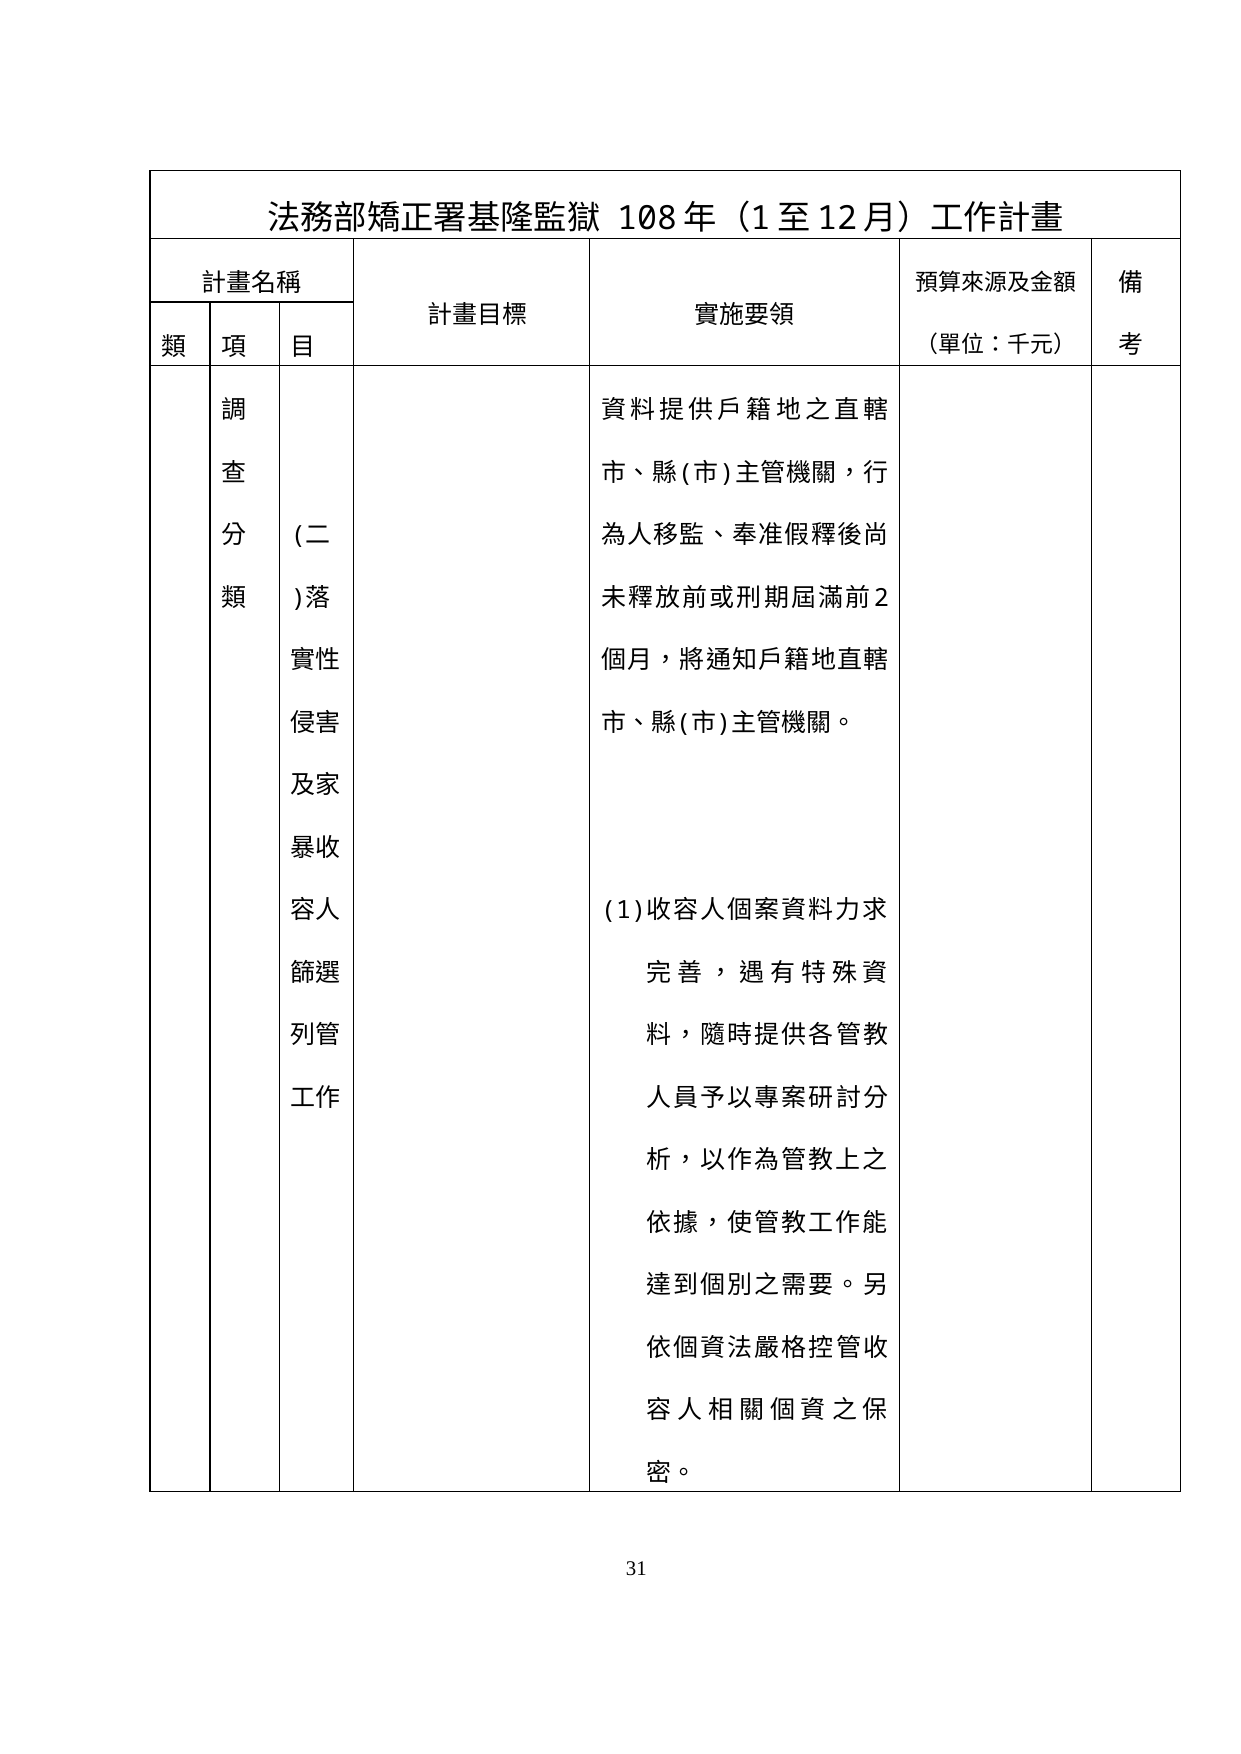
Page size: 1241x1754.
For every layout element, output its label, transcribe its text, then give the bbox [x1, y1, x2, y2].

table_header 法務部矯正署基隆監獄 108年（1至12月）工作計畫 [151, 171, 1180, 238]
table_cell 調查分類 [211, 366, 279, 1491]
table_cell 計畫目標 [354, 239, 589, 365]
table_cell 目 [280, 303, 353, 365]
table_cell (二)落實性侵害及家暴收容人篩選列管工作 [280, 366, 353, 1491]
table_cell [151, 366, 209, 1491]
table_cell 計畫名稱 [151, 239, 353, 301]
table_cell 強化協調督導功 能，提高行政效率。 1.訂定108年度服 務躍升執行計 畫，據以執行各項 為民服務工作。 (待矯正署發函在陳報) 2.建置陳情案件處 理單一窗口，將陳 情依案件性質分 派業管科室處 理，並依時限予以 管考回應。 加強推動內部控制制度，並落實執行。 切實執行公文時效管制，達到質量並重之要求。 繼續推動公文電子交換。 4.落實管考本監行 政規則鬆綁作 業，及增修異動作 業流程。 5.遇案設置國家賠 償案件管理機 制，有效進行風險 控管。 6.追蹤管制107年 度業務評比須改 善項目。 依法務部「兩公約人權教育訓練及成效評核實施計畫」落實推動兩公約人權教育與宣導。 落實執行本監108年自行研究計畫及時效管制，並依限完成陳報。 (108.10月向祐遠要論文，109.01要函報整本論文) 貫徹考績強化平時考核。 建立公平、公正及客觀之人事陞遷制度。 加強公務人員終身學習。 加強員工福利舉辦文康活動。 為落實人權公約精神，消除性別歧視，賡續辦理性別主流化相關業務。 維護員工身心健康，提昇同仁工作士氣、紓解壓力。 配合中央政府預算之籌編與執行。 配合中央總會計事務處理與決算編製。 配合作業基金預算之籌編與執行。 配合作業基金會計事務處理及決算編製。 建置獄政系統統計個案資料。 編製公務統計報表。 定期發布統計資料。 配合資訊處推動電子化政府，賡續辦理各項作業系統推廣及資訊安全等維護。 (1)硬體設備維護： 1伺服主機設備。 2路由等網路備。 3PC設備。 4不斷電設備。 (2)各項軟體維護： 1獄政作業、衛生醫療、影像管理等應用系統。 2公文製作、公文管理等應用系統。 3表單自動化簽核系統、薪資系統。 4人事指紋系統。 5遠距接見系統。 6門禁、指紋、購物系統。 7假釋會議系統。 推動及落實資訊安全作業。 1.針對新入監收容 人實施講習、直接 調查與間接調 查，廣泛蒐集家 庭、社會背景等資 料研擬處遇計 畫，作為管教依 據。 2.實施社會工作評 估與銜接社會福 利資源 1.對於新收入監收 容人依其指揮 書、判決書辨別是 否觸犯性侵害罪 或家庭暴力罪，造 冊列管並通知總 務科、戒護科辦理 移監作業。 2.對於違反兒童及 少年性剝削防制 條例，經主管機關 令其接受輔導教 育之收容人，依 法務部矯正署106 年1月12日法矯署 醫字第106010008 30號函辦理。 依所建立完整的收容人個案資料，加以分析研判及複查，以便於達到個別處遇之要求。 加強服務員遴調條件之審查。 3.加強收容人犯次 之認定。 辦理收容人釋放前之覆查，針對收容人個別需要加以輔導。 加強宣導更生保護，幫助出監人自立更生適應社會生活，並預防再犯。 3.監外自主作業收 容人優先志工認 輔與教化。 1.收容人甫入監即 調查是否有未成 年子女照護需 求，另定期至各場 舍宣導，若有需求 者，由社工員親自 訪談評估後，認為 有確切需求者即 通報各縣市社會 局。 2.積極推動收容人 未成年子女照顧 協助需求宣導及 調查工作，並強化 收容人對該項業 務意旨之瞭解，以 促進兒少人身安 全保障，協助收容 人安心自省。 充實管教人員本職學能，落實管教合一原則。 依據綜合彙整之收容人個案資料，加強各類教誨，安定收容人情緒。 依收容人志趣開辦各項藝文課程及活動，並藉宗教信仰強固改悔向上之心。 3.加強辦理收容人 金融知識宣導。 4.傾聽收容人意 見，協助其解決生 活問題。 5.提供各類書籍及 教化影片。 健全收容人身心發展，培養正當休閒習慣，陶冶其性情，提昇藝文水準。 藉親情的關懷，疏導其年節情緒，激發改悔向上心理。 整合多元品格教育課程。 結合救國團張老師、國際佛光會、中華佛教青年會等社會公益團體與財團法人台灣更生保護會基隆分會、更生團契基隆區會等團體，引進社會資源，以多樣化方式舉辦各種關懷收容人活動，俾提升監所教化輔導效果。 加強志工輔導及管理考核工作。 辦理家庭支持方案。 務實辦理累進處遇，審慎陳報假釋，發揮矯正功能。 本監108年辦理面談機制個案比率應達本年度全數假釋案10%之目標。 持續追蹤列管撤銷假釋案件避免疏漏。 有鑒於毒品罪收容人持續增加，並佔1/2人數以上，將依矯正署「科學實證之毒品犯處遇模式計畫」，加強毒品犯收容人輔導計畫的執行，落實在監、出監前各面向的處遇機制，以降低毒品犯的再犯率。 運用簡式健康量表進行篩檢，並依結果提供情緒支持、輔導或醫療轉介服務。 定期進行心理健康宣導，促進收容人身心健康。 辦理酒駕犯罪收容人生命教育處遇課程。 開辦符合社會現狀且實用性的短期技能訓練職類。 結合技能訓練辦理自營作業，精益求精。 幫助提升收容人復歸社會生活之適應性。 對於即將出獄受刑人，得自主往返作業及監禁處所，並在無監獄戒護狀態下從事監外就業技訓。 加強就業輔導協助收容人出監後之就業能力，並與公立就業服務機構、更生保護會分會建立橫向聯繫窗口，落實就業輔導轉介機制。 善用替代役人員 協勤。 收容人家屬申請接見事項。 加強門禁管制，杜絕違禁物品流入。 加強查禁違禁物品，淨化戒護區。 強化監督考核，防杜弊端發生。 依規定辦理服務員、視同作業人員之調用、管理與考核。 安全設備、消防器材及槍械彈藥之維護。 依「法務部矯正署所屬各矯正機關管理人員常年教育實施要點」切實辦理教育訓練，增進戒護人員之專業知識，充實戒護知能。 實施例行及年度應變演習，提昇戒護應變能力。 落實各項戒護管理勤務，防範收容人於監內發生性侵害、性騷擾及霸凌事件，並於事件發生後依相關規定處理。 提升戒護人員危 機處理及自我保 護能力。 收容人新收每日登打完成率達100%。 強化影像辨識系統功能以防冒名頂替。 依期限送達出庭傳票，並回覆院檢。 收容人保管金、勞作金設專案帳戶管理，輔以獄政系統帳目與人工帳目互相校對補正。 收容人貴重物品之保管，經收容人眼視納入封籤後按捺指紋，於保管櫃妥為保管與存放。 繼續加強辦理財產管理。 加強宿舍管理，經常派員訪查，以了解使用情形並及時修繕，嚴防不當占用及提升住宿品質。 熟稔採購法之相關規定，並藉由比價、招標等方式降低採購成本。 定期盤點並按月召開收容人膳食改善小組會議，以適時反應並針對內容改進。 利用各項補助飲食費用為收容人加菜，以提高主副食之品質與營養。 運用年度預算經費，改善炊場設備。 副食品採購以選擇性招標辦理，甄選優良廠商長期配合，減少採購爭議，提供收容人品質穩定之副食品貨源。 5.配合防制非洲豬 瘟疫情政策，優先 推動廚餘減量及 去化措施。 1.計畫性清理所屬 檔案，提升檔案典 存效率。 2.建置檔案參考諮 詢服務及數位化 作業。 3.精進文檔管理電 子化，建立更有效 率之行政運作機 制。 積極配合落實「政 府機關及學校節 約能源行動計畫」，以達節能減碳之目 標。 繼續簡化收容人接見手續並設立服務處及便民信箱，延聘志工提供各項諮詢服務，提高便民工作效率。 繼續辦理綠化美化機關環境。繼續加強辦理社區服務，以提升服務形象。 消滅病媒，預防傳染病發生。 營造整齊清潔的生活環境。 傳染病防治宣導：使收容人了解疾病防治的重要性，防止監內群聚感染的發生。 慢性病防治宣導：使慢性病患者了解疾病機轉、穩定接受治療，控制病情，預防併發症的發生。 愛滋感染者健康教育：使感染者了解疾病機轉及可能遭遇的身體健康變化，學習自我生活照護。 心理健康促進衛教生教育：使罹患心理健康問題之收容人，了解紓解壓力及詢求相關資源方式。 肺結核、愛滋病、流感、皮膚病等防治。 及早發現患者，及早給予治療。 使監內傳染病患者得到適當的治療。 使監內無群聚感染或疾病傳播。 新收、出監收容人實施例行健康檢查。 監內設置門診。 慢性病列管。 4. 加強管理收容人 看診其後續醫療 處置。 藥癮戒治：提供新收有戒斷症狀之收容人戒癮服務。 菸害教育宣導講座：教導收容人戒菸知識及技巧藉由正確戒菸方式，增進戒菸成效。 建置同仁及訪客管理機制。 提升同仁及收容人感染控制知識。 落實各項感染控制措施。 加強察看保外醫治受刑人，以防範保外醫治受刑人發生違法犯紀之行為。 規劃辦理同仁衛生教育課程，強化同仁緊急狀況應變能力與各類慢性疾病日常保健事項。 加強預防貪瀆不法，並建構防貪稽核作業機制。 發掘貪瀆不法，提升重大貪瀆線索之管考及查處作為。 依據「公職人員財產申報法」，受理公職人員財產申報申報、審核、申請查閱工作。 加強辦理公務機密維護工作。 落實執行預防危害或破壞本機關事件及協助處理陳情、請願事項等安全防護工作。 [354, 366, 589, 1491]
table_cell 備 考 [1092, 239, 1180, 365]
table_cell 類 [151, 303, 209, 365]
table_cell 實施要領 [590, 239, 899, 365]
table_cell 每月舉行監務會議管考各項業務執行進度，製作會議紀錄，並將會議指示事項列管考核並追蹤。 平時加強業務單位間之橫向聯繫與協調，就有關業務不斷檢討改進，提高行政效率。 各科室依108年度服務躍升執行計畫所定之執行策略與方法，落實辦理各項為民服務工作，每半年陳報執行成果。 於本監接見室設置「行政革新信箱」供民眾留言反映，提供更暢通、更方便之陳情管道，遇有陳情案件立即受理，並列管追蹤。 於本監行政大樓入口處設置陳情案件處理單一窗口專責受理，受理後將陳情案件依性質由秘書室分派業管科室處理，並依時限予以管考回應。 (1) 於集會時或常年教育 加強宣導內部控制制 度並隨時修正檢討、落 實執行。 (2) 依行政院「政府內部控 制監督作業要點」每年 辦理自行評估與內部 稽核作業。並定期進行 風險項目滾動分析檢 討，以確保內部控制制 度有效性。 (3) 依行政院「政府內部控 制聲明書簽署作業要 點」就每年自行評估與 內部稽核結果，並參考 外部監督機關意見評 估當年度內部控制制 度有效程度，簽署機關 內部控制聲明書，並公 開於機關網頁與上傳 行政院主計總處政府 內部控制作業管理系 統。 依照「公文時效管制作業手冊」有關規定辦理公文稽催及考核。 定期檢查督促各科室 有無積壓公文。 加強公文電子交換系統之操作及提昇網路頻寬等相關設備。 (1) 每季評估檢討並鬆綁 本監各項行政規則，俾 利施政效能之提升。 (2) 加強宣導各科室利用 矯正署「法制作業參考 資料」專區資訊辦理本 監法制作業，以符相關 作業規定。 (3) 加強管考本監行政規 則訂定、修正或停止適 用等法制作業並依規 定期限進行法規異動 通報。 本監目前無國家賠償案件。若遇案成立處理任務編組，負責案件審議與檢討。 針對107年度業務評比須改善項目加強管考。另評估改善項目是否需納入本監內部控制進行風險管理。 (1) 利用法務部出版之「法 務部人權攻略：矯正小 故事，人權大道理」作 為常年教育宣導教材 與課程重點；或安排專 題演講邀請法律專家 學者向同仁宣導兩公 約人權教育，以維護收 容人之權益。每半年陳 報推動成果。 (2) 利用法務部編製之「不 可不知的人權兩公約 測驗題庫」電子書題型 辦理本監兩公約人權 教育參訓同仁學習成 效評估之測驗。 (3) 利用收容人懇親或新 收講習機會撥放兩公 約宣導影片，向收容人 宣導。 依「法務部及所屬機關研究發展實施作業要點」及法務部108年1月21日法綜字第10801500570號函依限完成本監108年「我國死刑立法法制研究：以公民與政治權利國際公約觀點討論」研究案。 年終考績以平時考核紀錄表為考核依據，並組成考績委員會評審，以符公平、公正原則；獎懲案件均適時召開考績委員會審議，符合獎懲及時原則。 職務出缺依規定辦理任用遷調或報請上級機關核准進用約僱人員，以貫徹合法用人，建立公平、公正及客觀之人事制度。 提倡公務人員終身學習風氣，運用公務人員終身學習入口網瞭解同仁參與本網站終身學習情形。 整合資源協調辦理各項訓練班次，廣拓員工學習管道與機會，藉以提昇公務同仁之素質。 配合行政院人事行政總處公務人員學習時數每人每年最低學習時數為20小時（其中10小時必須完成當前至重大政策、法定訓練及民生治理價值等課程，業務相關學習時數不得低於10小時）辦理各相關研習訓練。 舉辦文康活動，倡導同仁從事正當休閒活動，維護身心健康，並培養團隊精神。 辦理性別主流化相關教育訓練。 依規定成立性騷擾申訴處理調查小組，並設置專線電話、傳真、專用信箱或電子郵件信箱等申訴管道，建立兩性友善工作環境。 推動員工協助方案計畫，成立關懷小組，辦理專題演講及活動，與專業人員簽約提供諮商服務，提升同仁身心健康及組織效能。 依中央政府總預算籌編原則、編製辧法及作業流程編製分預算。 依歲入、歲出分配預算與計畫進度切實嚴格執行及績效評核等相關業務。 辦理年度分會計業務並建置相關資訊。 按月編製分會計月報表。 編製中央政府總預算半年結算報告及分決算書。 (4)配合主計總處辦理共用 性經費結報系統導入， 提供國內出差旅費、短 程車資及水電費等3項 經費，以電子化方式取 代紙本陳核辦理經費結 報作業。 依中央政府總預算附屬單位預算籌編原則、編製辧法及作業流程編製年度作業基金預算。 依分期實施計畫及收支估計表切實執行，提升經營績效，以達成基金之設置目的及年度施政目標。 辦理年度作業基金會計業務並建置相關資訊。 按月編製作業基金會計月報表。 編製中央政府總預算附屬單位預算半年結算報告及作業基金決算。 依照「法務部及所屬機關辦理統計事務應行注意事項」規定，詳實蒐集收容人犯罪等有關資料，充實統計個案資料，並連結獄政系統其他業務系統資料，以提高獄政資料運用彈性，充分提供首長及業務單位參考。 利用統計個案資料庫及相關統計資料，並依照「公務統計方案」規定，查編本機關月報、半年報、年報等公務統計報表，並按規定日期陳報。 每月擇取重要統計資料項目，透過網際網路登載於機關網頁，以落實行政資訊公開及便利各界參考。 持續辦理各項作業系統業務。 依合約辦理例行維護工作。 辦理定期、不定期資訊安全稽核。 配合程式進館、版本更新等。 依「法務部及所屬機關資訊安全管理計畫」及「法務部及所屬機關資通安全事件緊急應變計畫暨作業處理程序」等相關規定辦理以下事宜： 維護管理電腦硬體及網路事宜。 維護各應用系統正常運作及程式與資料庫備援作業及災害應變演練。 辦理有關資訊安全稽核事宜。 其他相關資訊業務。 確實辦理收容人直接調查以及警方與家屬之間接調查，藉以瞭解其社會背景、家庭狀況、教育程度、交友及前科執行情形，並研擬個別處遇，以落實調查分類制度與個別處遇之精神。 透過入監講習宣導毒品犯專業處遇與毒品防制、易科罰金、健保、性侵害防治、冤獄平反司法救濟管道及就業輔介及收容人得提起司法救濟等相關知識與規定，並鼓勵收容人參加監內各項教誨課程與活動或撰寫文章投稿新生季刊，個人入監講習記錄表填載後入該收容人個資袋。 提供入監生活手冊供收容人研讀，並播放性侵霸凌防治短片，宣導禁止欺弱凌新情事發生，宣導性侵害、欺凌他人之相關刑事責任與法令，並告知收容人遇此情事，應立即向管教人員反應，尋求協助管道，防範戒護事故之發生。 定期實施收容人影像比對，與名籍系統及戶政單位互相勾稽，務求收容人入監執行身份明確無誤。 (1) 利用多媒體播放簡報， 宣導收容人未成年子 女協助照顧需求等事 項，設置調查表一份， 於每梯次講習結束 後，確認有無個案需協 助，對於有需求之收容 人進行晤談、評估及轉 銜社會福利資源協 助。本監亦於外網進行 相關訊息之公告。 (2) 配合教育學年度宣導 法務部所屬監獄受刑 人子女就學補助實施 計畫相關規定，協助弱 勢且符合該計畫申請 資格之收容人子女，申 辦就學補助，本監亦於 外網進行相關訊息，提 供收容人家屬查詢。 依據指揮書、判決書篩選是否為性侵或家暴收容人，並登載於獄政系統犯次資料維護，並由教化科造移監名冊列管，並通知總務科、戒護科安排移送專責監獄。 每月5日前查核獄政系統妨害性自主「性侵犯」註記勾稽作業查詢比對是否一致，如不一致應查明原因即時更正。 遇是類收容人於行為人入監後一個月內，將其檔案資料提供戶籍地之直轄市、縣(市)主管機關，行為人移監、奉准假釋後尚未釋放前或刑期屆滿前2個月，將通知戶籍地直轄市、縣(市)主管機關。 收容人個案資料力求完善，遇有特殊資料，隨時提供各管教人員予以專案研討分析，以作為管教上之依據，使管教工作能達到個別之需要。另依個資法嚴格控管收容人相關個資之保密。 每週召開接收小組會議，研擬新收收容人初步處遇，供相關科室憑辦，接收組對於新收收容人綜合調查及測驗資料予以分析研判，確實擬定個別處遇計劃，提交調查委員會審議核定，交付各教區管教小組落實執行。 召開調查分類委員會議，確實審核收容人處遇，並定期實施複查，發現有不適現況收容人，即依程序陳核後提調查分類委員會經議決後予以變更處遇，使其受適當處遇，助其改悔向上。 遴調服務員、視同作業人員及學習服務員時詳實審核，確依「法務部矯正署102年7月函頒『所屬矯正機關遴調服務員及視同作業收 容人注意事項』辦理遴調作業，依法令規定及各項資料嚴為審查，並定期會同秘書室、政風室及戒護科人員進行查核。 運用法務部部內網站，單一窗口連線「前科查詢系統」查詢收容人前科資料，據以實施收容人犯次認定。 將出監之收容人，於釋放前實施出監前之調查，如確有需要接受更生保護或其他輔導者，於出監時實施個別輔導及解說。 出監收容人於出監前實施更生保護宣導，並填寫更生保護意願書，就其需輔導保護者，函請其戶籍所在地之更生保護分會，以便協助更生保護。 對收容人出監時旅費不足者，請其於出監前一個月提出申請暫時保護，資助其返家之旅費。 為使收容人瞭解更生保護業務及就業資訊等，每月定期安排財團法人臺灣更生保護會基隆分會及基隆市就業服務中心等，派員入監宣導相關業務，以使收容人做好出監前之準備，明白更生保護會能提供之協助及如何尋求協助。 對於即將出獄且有意願，經遴選符合監外自主作業資格之收容人，將優先安排教誨志工認輔，以利在監外作業期間，給予教化支撐力量，減少再犯之可能。 於收容人新入監時應辦理收容人未成年子女照顧協助需求宣導及調查工作，並於收容期間適時宣導。針對「受刑人、在押人或受保安處分人子女照顧協助調查表」填寫有12歲以下子女者，均應進一步確認其子女受照顧情形，說明調查工作之意旨、社政單位處理流程及疏於照顧兒少之法律責任，並實施個別晤談，以加強瞭解其家庭內兒童受照顧狀況，確保兒童之人身安全。各機關如遇收容人有未成年子女需協助照顧，應填具兒少保護案件通報表，並將該通報表以線上（社會安全網-關懷e起來：https://ecare.mohw.gov.tw/）或傳真方式通報其子女所在地之社政主管機關。 由收容人確實填寫「收容人子女照顧協助調查表」，並向其宣導切勿隱匿子女人數及隱瞞有未成年子女亟需照顧之情事。 對於填寫「託親友照顧」、「託友人照顧」、「現無人照顧」或「不清楚」者，應再向其說明調查工作之意旨及疏於照顧兒少之法律責任，必要時實施個別晤談，評估其家庭是否為高風險家庭並加強瞭解其家庭內兒童受照顧狀況。 每季檢核追蹤通報需求，由收容人再次檢視需求，填寫複查表以利追蹤檢核，並藉此再次宣導，以期更為落實評估是否有需通報之個案。 每月全監播放未成年子女照顧協助宣導廣播帶，使收容人知悉相關申請流程。 配合每月辦理之管理員常年教育、管教小組會議、收容人工作生活檢討會，辦理法令宣導，充實諮商輔導理論技術及相關知能。 依據分析結果，隨時隨地因材施教解除困惑導之以正，分別定期實施個別、類別與集體教誨。 委請各宗教團體，辦理宗教教誨，包含基督教及佛教課程，加強宗教輔導之教化目的，以達心靈淨化。 開辦西畫班，透過非口語表達之藝術創作，探索收容人之內心世界與潛能，以最單純之繪畫模式與色彩，打開收容人心中黑盒子，在藝術的創作過程中，培養收容人美感及耐心，進而從創作中達到陶冶性情之效，增加就業技能。 配合台灣燈會開設花燈班，培養收容人製作花燈技能、創意思考及分工合作之精神。 每年配合基隆市政府教育處開辦收容人國小、國中學力鑑定測驗，協助收容人取得同等學歷，以利復歸社會。 (5) 加強消費者保護教育 及宣導，並對特定消費 族群（如老人、未成 年、原住民、新住民等） 編制宣導教材。 將金融知識宣導講座納入107年度教化課程計劃，邀請金融監督管理委員會成員蒞監對收容人進行集體金融知識宣導，以利出監轉銜及復歸社會。 每月召開全監收容人生活座談會，並由相關科室主管列席，各場舍遴派代表參加，藉以發現並解決收容人生活問題。 設立流動書櫃，定期更換新書，提供有益收容人書籍閱讀，以充實其知識。 購置具有教化意義之影片，每日定時於各場舍播放。 為健全收容人身心發展及藝文素養，定期舉辦各項棋類、球類、書法、繪畫、歌唱及作文等文康競賽，以調劑收容人身心，陶冶性情。 於春節、母親節及中秋節辦理在監懇親會與電話懇親活動。 將品格教育融入法治教育、人權教育、宗教教育、性別平等、犯罪被害宣導、消費者保護、性侵害防治及毒品危害防制等課程。 聘請專業領域人士入監演講，充實收容人知能並拓展視野。 擴大和財團法人台灣更生保護會、院檢觀護人、榮譽觀護人、更生輔導員、就業服務機構之合作，每月定期實施認輔出監收容人活動，並定期實施教誨志工、社會志工教學、輔導研習會與宗教團體、管教人員座談會檢討教化成效及改進方針。 落實志工管理考核工作。 加強引進專業志工，以具有心理、諮商輔導、社會工作或教育專業者尤佳，以強化輔導品質。 本監教誨志工人數與現有收容人數比例平均為1：18，符合1:50，之規定。 協助中華民國白玫瑰社會關懷協會推動「收容人家庭支持服務方案－收容人家庭食物銀行服務計畫」 針對生活面臨多重問題、缺乏社會資源、無法自行解決問題之家庭，透過更生保護會基隆分會，提供訪視服務與資源轉介。 落實辦理毒品施用者家庭支持方案實施計畫，開設專班輔導與家屬上課等方式，以強化其道德觀念，建立正確人生觀。 與基隆市毒品危害防制中心及基隆市社會處等單位合辦家庭支持方案，藉由家人的協助讓毒品收容人真正改過，回歸社會。 強化管教小組功能，秉持公平、公正、公開及客觀的態度，增加橫向聯繫，務實核給累進處遇分數。 依法務部104年5月11日法矯字第10403004500號函所附「假釋審核參考原則」，以務實從優原則陳報假釋，俾能鼓勵自新，彰顯矯正成效。 配合司改國是會議第57-2號決議有關假釋的程序建議採行類似聽證模式，經法務部裁示擴大辦理面談機制，並依矯正署106 年12月28日以法矯署教字第10603012960號函示，賡續本監辦理假釋面談，並期達成面談個案比率達全數假釋案10%之目標。 依法務部矯正署102年9月17日法矯署教字第10203007280號函規定，於收容人新收、他監移入、更刑或身分轉換時，詳細檢視其犯罪、判決確定及假釋屆滿之時間，以避免有應撤銷假釋而未及時辦理之情形發生。 承辦人於業務移交時，亦應確實交接列管並與檢察機關保持業務之聯繫。 積極推動「科學實證之毒品犯處遇模式計畫」，配合「刑事司法系統下13項藥癮治療原則」開設相關課程，融合心理、社工等實務工作者意見，加強個案管理概念，與衛政、勞政及社政部連結，共同協助藥癮者為銜接社區戒癮服務做準備，針對每一毒品犯搜集「毒品犯受刑人評估表」之各項資料並建檔於獄政系統內，並依資料結果提出輔導策略與建議。 針對每一名毒品犯寄送本監處遇流程圖，讓家屬了解監內毒品處遇。 辦理家庭修復團體課程，加強收容人及其家屬關係，提升收容人親職功能，共同對抗毒品的誘惑。 成立戒毒班，結合 衛教宣導、宗教輔導、生命教育、品格培養、情緒管理、家庭教育等對毒品犯提供課程，灌輸正確戒毒理念，並挑選有戒毒意願之收容人參加，提升戒毒動機。 與財團法人台灣更生保護會基隆分會合作毒品犯家庭輔導日，提升家屬對毒品收容人之接納度，並運用更生保護會志工協助與學員家屬建立關係，由心理師及社工員協助個案處理心理及社會協助相關問題。 與基隆毒品危害防制中心合作辦理家屬衛教座談，提升家屬毒品知能及宣導戒毒資源。 彙整毒品犯資料，包括直間接調查報告表、犯次認定表、毒品犯受刑人評估表及毒品再犯危險性評估表，於其出監時函知各地方檢察署觀護人室（假釋）或更生保護會基隆分會（期滿），俾利社區追蹤輔導之銜接。 強化收容人法律常識，辦理反毒活動競賽、藝術治療等活動增強其自信心，結合就業服務中心協助就業媒合協助其順利就業，善用本監現有之運動設施與空間實施各類球類運動、體能運動、甩手功等方式協助恢復體能，增進身心健康，進而強化戒毒信心。 於新收講習時辦理「心理健康促進及自殺防治」宣導工作。 依本監「收容人簡式健康量表自殺防治篩檢流程」辦理監內自殺防治工作。 教育酒駕犯罪收容人瞭解自身喝酒習慣，修正喝酒行為，對飲酒後的行為負責，降低傷害及飲酒量，預防酒精濫用與依賴。 與拾慧心理治療所合辦酒癮戒治課程，開設酒駕犯罪收容人處遇課程，期許收容人經由專業師資協助了解自身問題，降低再犯之可能性。 本年度預計辦理收容人技能訓練項目為： 1電腦類：電腦資訊班1期12人次，訓練內容為電腦軟體應用、硬體裝修等。 2個人創業類：烘培班2期24人次，地方小吃班2期24人次，為配合本監「點燃願景之燈」專案，考量最具實用性且可以小額資金創業的短期技訓職類提供給收容人學習，並且在訓練完成後結合作業訓練成立烘焙工坊使技藝精益求精。 為避免浪費師資及維持技訓班學員人數，上課日誌上須書寫人數，未到課者需敘明理由，以備追蹤。 在結訓時請學員填問卷以為爾後開班之參考。 利用收容人完成短期技能訓練完畢尚未出監時期，配業至相關各自營作業，如烘焙、整燙、洗滌等單位，參加作業訓練，使其技能精益求精，並開拓平面及電子媒體無遠弗屆的特色，增加行銷。 為自營作業成本之精算，本科每周會同工場主管庫存盤點，並設簿登記。 為保護消費者之權利，積極向保險公司投產物保險新台幣1000萬元。 積極參與各界展覽活動，提升機關能見度。 (1)受刑人自主監外作業與 基隆天婦羅公司合作簽 訂2名受刑人，依安全 管理計畫辦理，協助渠 等復歸社會準備。 (2)接續遴選合符資格且有 意願受刑人及家庭支持 度高者，儲備候用人 員，遞補出監或假釋或 不適任自主監外作業 等。 (3)自主監外作業人選之儲 備作業於外營繕隊加強 行狀考核。 (4) 受刑人自主監外作業 於忠舍設置專區內引 進之勞動部勞動力發 展署各分署就業服務 中心、更生保護會分會 或各直轄市、縣(市) 政府毒品防制中心等 機構，協助辦理促進就 業課程，以及優先為自 主監外作業者安排教 誨志工認輔，進行教化 襄助工作。 密切與財團法人台灣更生保護會基隆分會、勞動部勞動力發展署北基宜花金馬分署基隆就業中心、及其他協力廠商合作，使收容人在監技能訓練及就業輔導結合延續至出監後之實質就業。 依法務部矯正署106年06月22日法矯署教字第10601685780號函辦理本監與公立就業服務機構、更生保護會分會建立橫向聯繫窗口，並配合更生保護會基隆分會入監輔導及勞動部基隆就業中心入監宣導，以落實就業輔導轉介機制。 依據法務部矯正署106年3月31日法矯署安字第10604001110號函頒「法務部矯正署及所屬矯正機關替代役役男服勤管理要點」及其他相關規定辦理。 新進替代役男，即實施職前訓練，由典獄長、秘書及各科室主管講解各項法規及實務；並由戒護科各股科員講解服勤時需注意之各項事項。 勤務以崗哨、門衛、巡邏等輔助性勤務為主， 對本監戒護警力有相 對的提昇。 加強值勤人員熟稔電腦操作，減少家屬等待時間。 遠道前來或逾接見時間者，仍酌情受理辦理接見登記。 加強遠距接見設備妥善率，方便遠地或年邁家屬至本監遠距接見。 留言條: 真愛捕手愛不漏接：有時收容人可能因為臨時出庭或其他特殊因素暫時無法接見，為撫慰已到監卻無法如願接見之家屬，並讓收容人得以接收到家人得關心支持，本監特別設計「真愛捕手、愛不漏接」留言條，讓家屬可以留言，經由接見室人員將家人的愛傳遞給收容人。 (5) 不能接見名單公布及 上網: 基於為民服務的理 念，提升便民服務品 質，避免接見家屬舟車 勞頓，本監於上班日9 時前會將當日無法接 見編號名單公布於機 關外部網站（含手機 版）及接見室電子公布 欄(跑馬燈)，遇有異動 時，即時更新，供家屬 查詢。 設置物櫃供進出戒護區人員使用，並請其自動接受檢查，落實戒護區之淨化工作。 機關出入要道如戒護區管制口及車輛進出動線安裝監視器監控，以強化戒護管理安全。 加強作業材料、成品、合作社進貨、收容人主副食品等檢查。 加強收容人寄送物品之檢查，防杜夾藏違禁物品。 每日實施舍房、工場例行檢查、每月至少2次集中警力不定期實施突擊檢查、每季至少1次集中警力實施全監擴大安全檢查，均作成紀錄。 建立責任區制度，落實違禁(管制)物品之查察，嚴格追查違禁(管制)物品之來源。 實施收容人臨檢、複檢制度，以淨化戒護區。 購置毒品快篩試劑，加強收容人尿液抽驗工作，防杜毒品流入戒護區。 加強戒護人員工作勤惰、生活違常及有無貪瀆傾向之考核與查察，並落實分層監督考核責任，維護機關形象。 依規定遴選、調用服務員、視同作業人員，場舍主管每月考核1次，如有工作不力或不適任，立即撤換。 服務員及視同作業收容人嚴格限制其活動範圍，不得任其流竄而發生傳遞違禁物品或互通訊息之違紀情事。 加強各項安全器材，如監視警戒系統、無線電、消防器材等設施之檢視、保養與維護。 定期實施消防器材檢視，過期藥劑申請更換及槍械擦拭與養護，維持其最佳狀態。 每週定期檢查安全設備及設施，包含圍牆警戒系統、發電機、消防幫浦、緊急通報系統及警民連線，維持各項設備及設施之正常運作。 各項安全設備及設施均由專人負責保管維護，遇有故障立即通知廠商進行維修。 管理人員常年教育課程分為學科與術科，採集中授課方式，每月各股及日勤各實施1至2次。 新進人員(含約僱人員或職務代理人)實施職前教育訓練，使其熟悉戒護勤務及執勤要領。 每季配合各區分組辦理90制式手槍實彈射擊訓練。 賡續辦理矯正戰技訓練，教授內容「矯正戰技手冊」為基礎，每月4小時以上。 落實每月就平日、夜間及例假日等不同時段辦理至少1次例行應變演練。另每半年至少1次「應變兵棋推演」，由戒護科長以上人員，利用適當時機向機關全體同仁說明機關整體應變機制與原則。年度應變演習則加強實施防震、防火、防逃、防暴及緊急醫療救助等各項實兵應變演習，提升機關同仁之應變能力及危機意識。 依「矯正機關防範收容人發生性侵害及欺凌事件具體措施」及「矯正機關收容人性侵害、性騷擾及性霸凌事件通報及處理作業」辦理。 透過「案例教育」加強戒護人員危機處理能力，另每月安排4小時以上矯正戰技訓練，提昇自我保護能力及面對突發狀況之自信心。 善用獄政影像處理作業系統，核對收容人影像，影像上傳後三日內完成比對，並每旬將比對結果陳核，以供查考。 收容人影像比對不符者，發函刑事警察局請求協助比對指紋檔案資料。 (1)審慎辦理送達文書工 作，避免發生延遲送達 或送達錯誤之情事。 (2)落實各項送達文書點 交及點收事宜，並強化 機關間及內部橫向聯繫 機制，以確保文書送達 之時效性。 保管金與勞作金專戶與獄政系統相互校對外，日報表及差額解釋表每日呈核。 不定期由會計室人員會同承辦人查核全監收容人手摺。 物品保管除當面封籤外，另置於保險櫃，必要時拍照存證。 每月不定期由政風室人員抽查貴重物品保管情形，有無錯誤。 財產由專人負責保管，每項財產均分類編號，並建卡列冊管理。 清理毀損財產辦理修復或報廢。 依分配借用宿舍計點標準參考表公平辦理。 不定期進行宿舍修繕及空宿舍強化整修。 依據政府採購法規定辦理採購。 針對收容人之反應及意見進行主副食之採購及品質營養之提高。 確實注意主副食之變化及品質與新鮮度。 確實驗收副食品，如發現品質不佳，即檢具檢體送請第三方公正檢驗單位檢驗，並依契約為適當處理。 (4) 確實要求本監簽約之 養豬場回收業者，符合 政府再利用處理之規 定，並將清運廚餘造冊 詳加控管。 (5) 加強宣導收容人愛惜 食物，有關食物的部分 能夠吃完減少廚餘，再 者廚餘回收前先過濾 瀝乾水份後再行回 收。另規劃各場舍廚餘 減量競賽之可行性評 估，提升廚餘減量實行 成效。 清理已逾保存年限之檔案，函報上級機關審報核准後銷毀，並於完成銷毀後製作銷毀電子目錄，依限送交檔案管理局。 提昇檔案管理效能，有效利用檔案庫房空間接收新年度檔案。 (3) 依「基隆監獄永久檔案 送審分年規劃一覽表」 規劃民國81年以前永 久檔案清理前置作業 與製作鑑定指引。 (1) 持續辦理檔案參考諮 詢服務。 (2) 推動紙本歷史檔案電 子儲存作業。 (3) 規劃本監檔案管理數 位化政策準則。 (1) 規劃本監電子公文節 能減紙續階精進方案。 (2) 制訂108年創簽類型公 文文號編號原則一覽 表。 (3) 訂定科室承辦人創簽 稿文號管控表。 (4) 編撰文檔管理作業指 引。 (5) 推動辦理公文檔案資 訊系統優化事宜。 (1) 成立節約能源推定小 組定期召開會議，檢討 節約能源具體作法及 成效。 (2) 落實規劃編列預算並 執行本監LED燈具汰換 。 (3) 規劃逐年汰換已逾財 產使用年限9年之冷氣 設備。 申請在監證明立即查案辦理。 申請印鑑證明函收容人戶籍所在地戶政事務所辦理。 申請遺失出監證明書立即查案補發1小時內辦畢。 受停止接見及移監執行之收容人立即通知其家屬，以免徒勞往返。 收容人申請返家奔喪或保外就醫之其他規定時，迅速依規定程序辦理。 洽請市政府、林務局惠贈樹木種苗，綠化美化機關環境。派遣社區服務隊與社會勞動人員打掃鄰里溝渠道路。 每月不定期清潔機關內、外環境與消毒工作，以清除病媒蚊，預防傳染病發生。 各場舍每週進行環境清潔與消毒工作，以維護收容人生活境衛生。 (1)製作相關傳染病衛教單 張予以各場舍，及在門 診候診區播放衛教影 片，強化收容人疾病防 治與日常生活保健。 (2)有關於性傳染病防治， 委請專業人員至本監 辦理衛生教育講座，提 升收容人疾病防治知 識。 罹患慢性疾病收容人定期門診追蹤，提供疾病衛教單張，提升收容人自我照護知識。 本監感染科門診係由長庚醫院專科醫師支援看診，並視病況安排抽血檢驗，門診時，愛滋病個案管理師亦提供相關保健資訊，讓病患瞭解自身健康狀況與保健知識。 舉辦收容人心理健康促進與自殺防治衛教講座，以維護收容人心理健康。 每月辦理收容人傳染病篩檢(肺結核、性血液傳染病)，如經篩檢或醫師評估為疑似傳染病個案，安排門診就醫及隔離治療，以維護收容人健康。 流行性感冒季節前，舉辦收容人流感疫苗接種活動，及提供預防流行性感冒衛教單張，提升收容人免疫能力。 每週及每月進行環境清潔與消毒作業，維護收容人生活環境衛生。另每月2診次皮膚科門診，由專科醫師提供專業醫療照護。 每週由基隆醫院醫師協助辦理新收及預計出監收容人健康檢查，依個案健康情形，給予適當之醫療處置。 基隆醫院醫師支援在監健康檢查，醫師依收容人健康情形，建議相關醫療處置。 本監每日開設健保門診，收容人如因身體不適，即可申請門診就醫。 本監設有外科、牙科、精神科、風濕免疫科、心臟內科、皮膚科及感染科門診，提供收容人多元專科醫療服務。 列管疾病有：糖尿病、高血壓、氣喘、精神病、愛滋病、肺結核。 本監罹患慢性疾病收容人，定期安排門診就醫及藥物治療，有效控制收容人病況。 各場舍均列冊管理慢性疾病收容人(高血壓、糖尿病、肺結核及愛滋病)，並定期安排門診就醫。 本監收容人如罹患疾病，經醫師建議施行相關醫療處遇(如外醫檢查、轉診及其他處置)，本監依醫囑安排後續醫療事宜，以掌握收容人健康情形。 每週精神科門診，提供收容人戒癮藥物治療。 本監以衛教宣導方式，教導收容人有關吸菸危害知識與正確戒菸方式，提升收容人戒菸動機。 防範人員攜入外界病源，訂定員工及訪客感染管制措施，對於本監同仁與洽公之民眾，一律實施體溫監測，如有發燒症狀，禁止進入戒護區。抑或出現呼吸道症狀者，提供口罩配載。同仁如有上述情形，請其儘早就醫並自主健康管理，以避免疾病傳播。 有鑑於各類傳染疾病之潛伏期、感染途徑、臨床症狀及預防方式不同，本監邀請感染管制專家蒞監辦理感染控制講座，提升同仁及收容人疾病預防及感染控制知識。 (1)流感季節前，配合政府時程，辦理同仁及收容人流感疫苗接種，提升自我免疫力。 (2)加強環境消毒工作：除例行清潔與消毒外，針對各季節流行性疾病種類，增加環境清潔與消毒次數，避免病媒源孳生。 (3)收容人如有疑似或確診傳染性疾病，本監依相關作業流程辦理隔離、監測及通報作業，防範疫情傳播。每年亦視實施情形修正相關作業流程。 (1)衛生科每月派員察訪保外醫治受刑人病況，針對高風險再犯之受刑人，增加訪察次數，政風室亦協助不定期察訪。 (2)每月除例行性訪察之外，每季函請保外醫治受刑人居住地之警察機關協助訪察，以瞭解保外醫治受人在外之行狀。 (1) 辦理本監同仁急救訓 練，提升緊急情況評估 與處置知能。 (2)參考本監收容人慢性疾 病之種類，規劃辦理同 仁衛生教育課程，強化 疾病預防與日常生活照 護之知識。 召開本監廉政會報會議，檢討廉政事項，落實本監行政革新作為，計畫每年召開會議1次。 落實「提升矯正機關廉政效能具體執行方案」之各項具體作為，以提升廉政工作效能，防杜管理弊端。 每月辦理政風法令宣導至少ㄧ次。 依「政府採購法」及相關規定，會同監辦機關採購招標、比議價、驗收等會議，建立機關採購資訊，加以歸納分析比對，發掘異常。 辦理政風問卷調查及訪查，檢討改進「無效率、不便民」之行政環節，協調業管單位改進，以消弭貪瀆成因。 積極配合業務單位主管查察生活違常人員，稽核易滋弊端業務。 依據民眾檢舉或媒體報導弊端事端，進行查察作為。 參加地區調查、政風聯繫協調集會，加強橫向聯繫，發掘不法。 落實執行請託關說登錄制度。 依據「政風機構加強行政肅貪作業注意事項」規定，辦理行政肅貪，追究行政責任。 依據「公職人員財產申報法」，辦理公職人員財產申報。 辦理公職人員財產申報內容之形式及實質審查作業。 製作財產申報資料影本供民眾申請查閱。 每月辦理公務機密維護宣導作為至少1次。 每月實施機關保密檢查1次，發掘缺失、檢討改進。 每月實施機關資訊稽查1次。 加強保密違規或洩密事件之查處作為。 每月實施機關安全維護設施檢查1次，發掘缺失，檢討改進。 蒐編機關安全防護案例資料，每月宣導同仁1次，以加強機關安全維護觀念。 協助處理機關陳情、請願事件。 [590, 366, 899, 1491]
table_cell 項 [211, 303, 279, 365]
table_cell [900, 366, 1091, 1491]
table_cell 預算來源及金額 （單位：千元） [900, 239, 1091, 365]
table_cell [1092, 366, 1180, 1491]
